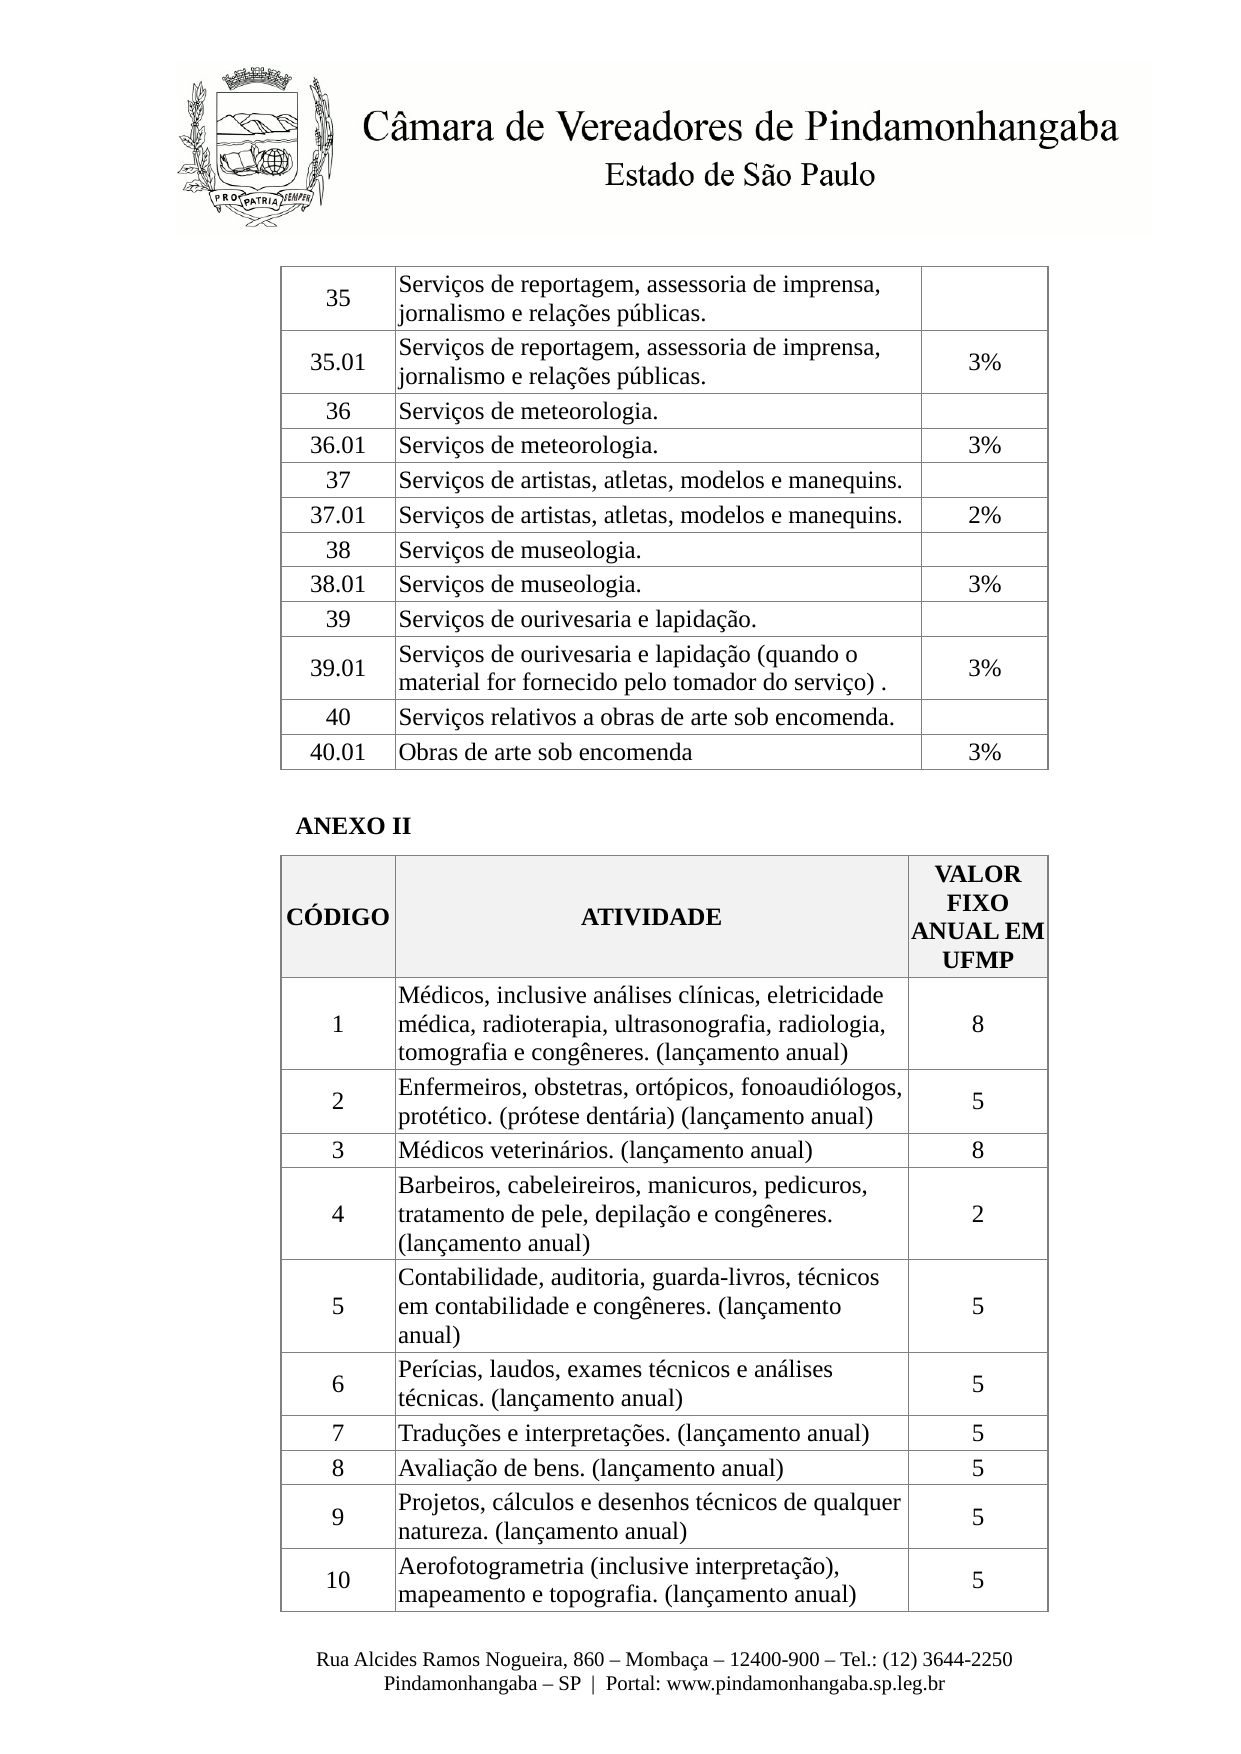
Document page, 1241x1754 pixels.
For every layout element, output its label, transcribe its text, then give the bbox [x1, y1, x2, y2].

table_cell 5 [909, 1416, 1047, 1450]
table_cell 6 [282, 1353, 395, 1415]
table_cell 2% [922, 498, 1047, 532]
table_cell 37.01 [282, 498, 395, 532]
table_cell 38.01 [282, 567, 395, 601]
table_cell 3% [922, 735, 1047, 768]
table_cell 9 [282, 1485, 395, 1548]
table_cell 36.01 [282, 429, 395, 462]
table_header VALOR FIXO ANUAL EM UFMP [909, 856, 1047, 977]
table_cell Serviços de meteorologia. [396, 394, 921, 428]
table_cell Projetos, cálculos e desenhos técnicos de qualquer natureza. (lançamento anual) [396, 1485, 908, 1548]
table_header ATIVIDADE [396, 856, 908, 977]
table_cell 3 [282, 1134, 395, 1167]
table_cell Serviços de ourivesaria e lapidação (quando o material for fornecido pelo tomador do serviço) . [396, 637, 921, 699]
table_cell Serviços de reportagem, assessoria de imprensa, jornalismo e relações públicas. [396, 331, 921, 393]
table_cell 8 [282, 1451, 395, 1484]
table_cell 36 [282, 394, 395, 428]
table_cell 5 [909, 1549, 1047, 1611]
table_cell 35 [282, 267, 395, 329]
table_cell 5 [909, 1451, 1047, 1484]
table_cell 5 [909, 1353, 1047, 1415]
table_cell [922, 267, 1047, 329]
table_cell 3% [922, 429, 1047, 462]
table_cell 37 [282, 463, 395, 497]
table_cell 39 [282, 602, 395, 636]
table_cell Médicos veterinários. (lançamento anual) [396, 1134, 908, 1167]
table_cell 8 [909, 978, 1047, 1069]
table_cell Serviços de ourivesaria e lapidação. [396, 602, 921, 636]
table_cell 5 [282, 1260, 395, 1352]
table_cell 40 [282, 700, 395, 734]
table_cell 3% [922, 567, 1047, 601]
table_cell 3% [922, 331, 1047, 393]
table_cell 4 [282, 1168, 395, 1259]
table_cell Barbeiros, cabeleireiros, manicuros, pedicuros, tratamento de pele, depilação e congêneres. (lançamento anual) [396, 1168, 908, 1259]
text ANEXO II [177, 811, 1152, 840]
table_cell Contabilidade, auditoria, guarda-livros, técnicos em contabilidade e congêneres. (lançamento anual) [396, 1260, 908, 1352]
table_cell 39.01 [282, 637, 395, 699]
table_cell 10 [282, 1549, 395, 1611]
table_cell Obras de arte sob encomenda [396, 735, 921, 768]
table_cell Serviços de museologia. [396, 567, 921, 601]
table_cell 3% [922, 637, 1047, 699]
table_cell Serviços de meteorologia. [396, 429, 921, 462]
table_cell Serviços relativos a obras de arte sob encomenda. [396, 700, 921, 734]
table_cell [922, 700, 1047, 734]
table_cell 7 [282, 1416, 395, 1450]
table_cell 2 [909, 1168, 1047, 1259]
table_cell 38 [282, 533, 395, 566]
table_cell Avaliação de bens. (lançamento anual) [396, 1451, 908, 1484]
table_cell [922, 533, 1047, 566]
picture [177, 59, 1152, 236]
table_cell 2 [282, 1070, 395, 1132]
table_cell 8 [909, 1134, 1047, 1167]
table_cell 5 [909, 1070, 1047, 1132]
table_cell 35.01 [282, 331, 395, 393]
table_header CÓDIGO [282, 856, 395, 977]
table_cell Serviços de reportagem, assessoria de imprensa, jornalismo e relações públicas. [396, 267, 921, 329]
table_cell Médicos, inclusive análises clínicas, eletricidade médica, radioterapia, ultrasonografia, radiologia, tomografia e congêneres. (lançamento anual) [396, 978, 908, 1069]
table_cell [922, 394, 1047, 428]
table_cell Enfermeiros, obstetras, ortópicos, fonoaudiólogos, protético. (prótese dentária) (lançamento anual) [396, 1070, 908, 1132]
table_cell Serviços de artistas, atletas, modelos e manequins. [396, 498, 921, 532]
table_cell 40.01 [282, 735, 395, 768]
table_cell [922, 463, 1047, 497]
table_cell 5 [909, 1260, 1047, 1352]
table_cell [922, 602, 1047, 636]
table_cell Aerofotogrametria (inclusive interpretação), mapeamento e topografia. (lançamento anual) [396, 1549, 908, 1611]
table_cell Perícias, laudos, exames técnicos e análises técnicas. (lançamento anual) [396, 1353, 908, 1415]
table_cell Serviços de museologia. [396, 533, 921, 566]
table_cell 5 [909, 1485, 1047, 1548]
table_cell Traduções e interpretações. (lançamento anual) [396, 1416, 908, 1450]
table_cell Serviços de artistas, atletas, modelos e manequins. [396, 463, 921, 497]
table_cell 1 [282, 978, 395, 1069]
